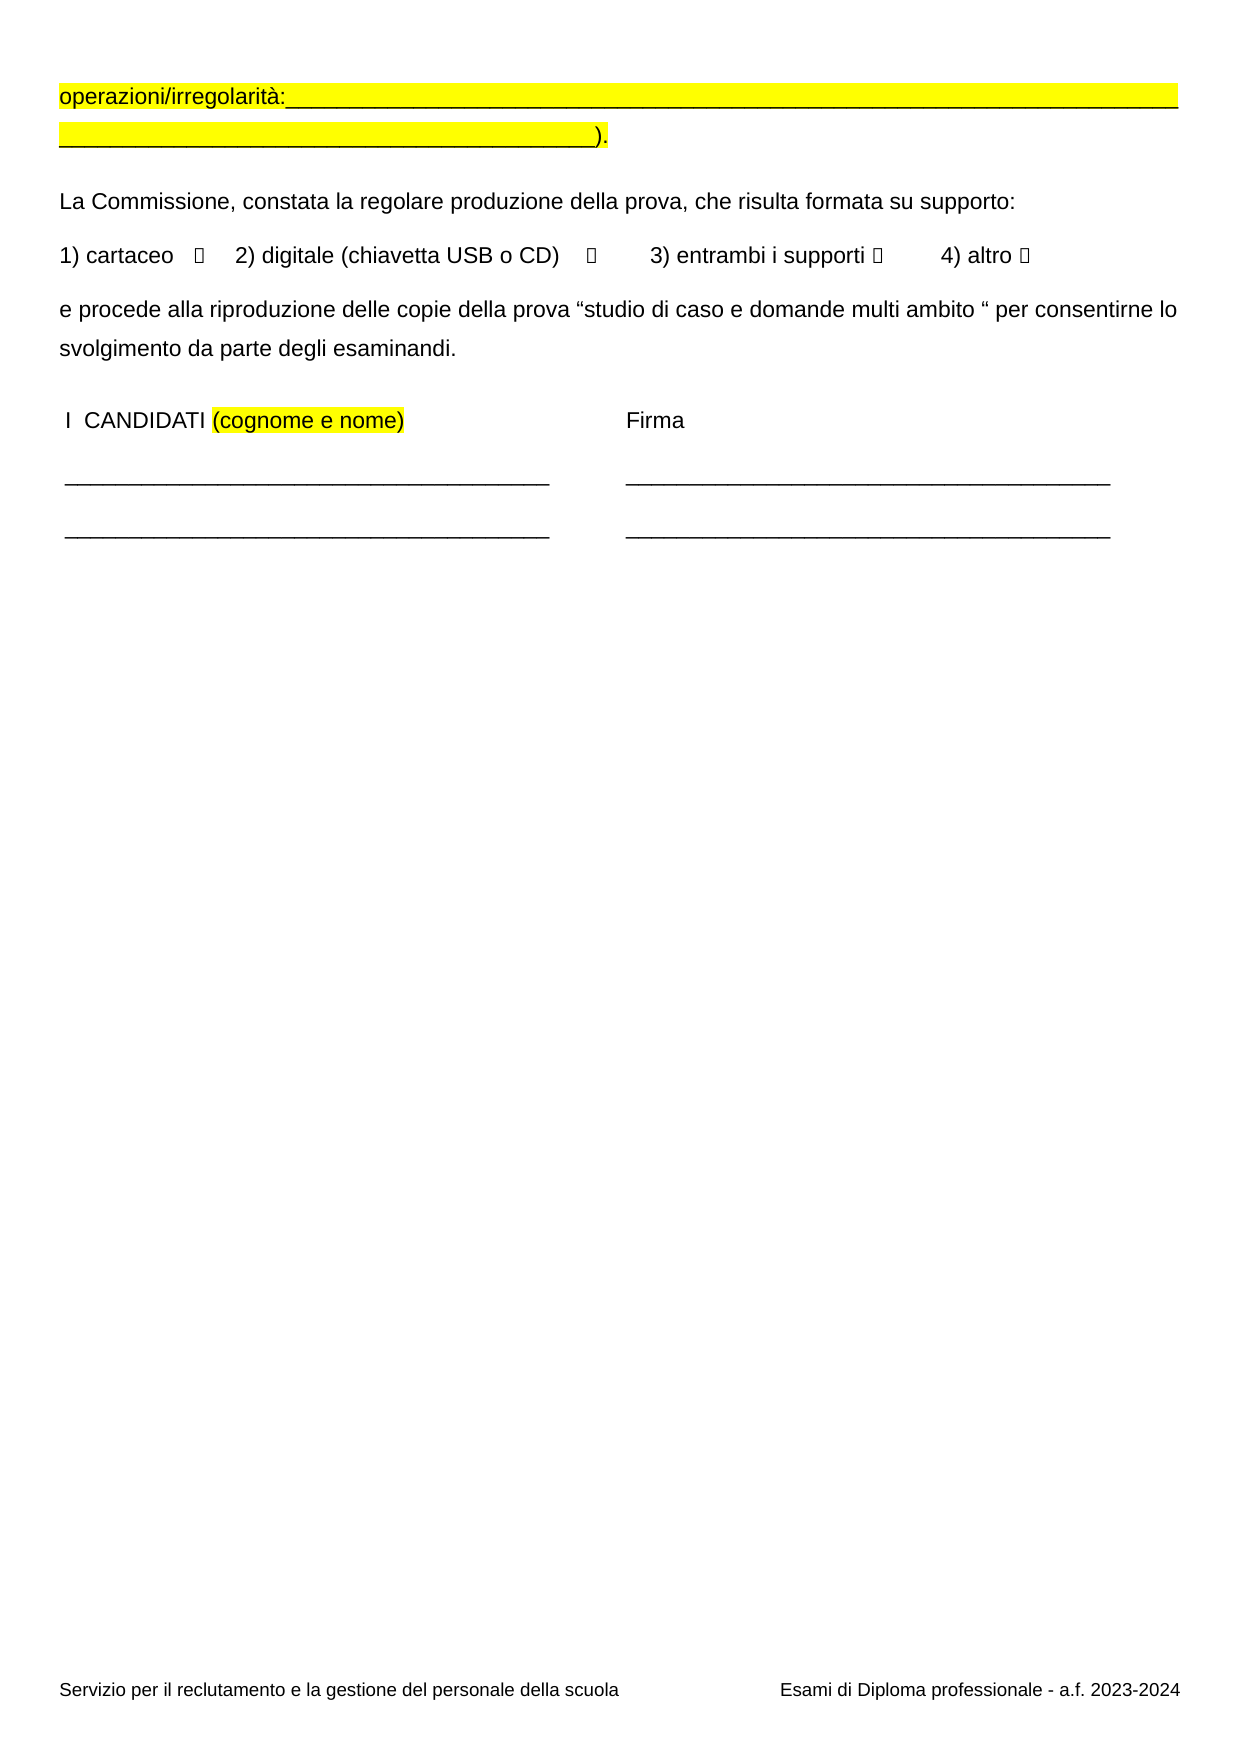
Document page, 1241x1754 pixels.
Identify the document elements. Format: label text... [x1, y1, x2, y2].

table_cell ______________________________________ [59, 454, 620, 507]
text operazioni/irregolarità:________________________________________________________________________________________________________________). [59, 83, 1181, 148]
table_cell ______________________________________ [620, 454, 1181, 507]
table_cell ______________________________________ [620, 507, 1181, 560]
text 1) cartaceo  2) digitale (chiavetta USB o CD)  3) entrambi i supporti  4) altro  [59, 241, 1181, 269]
text La Commissione, constata la regolare produzione della prova, che risulta formata su supporto: [59, 188, 1181, 214]
table_header I CANDIDATI (cognome e nome) [59, 401, 620, 454]
text e procede alla riproduzione delle copie della prova “studio di caso e domande multi ambito “ per consentirne lo svolgimento da parte degli esaminandi. [59, 296, 1181, 361]
table_header Firma [620, 401, 1181, 454]
table_cell ______________________________________ [59, 507, 620, 560]
